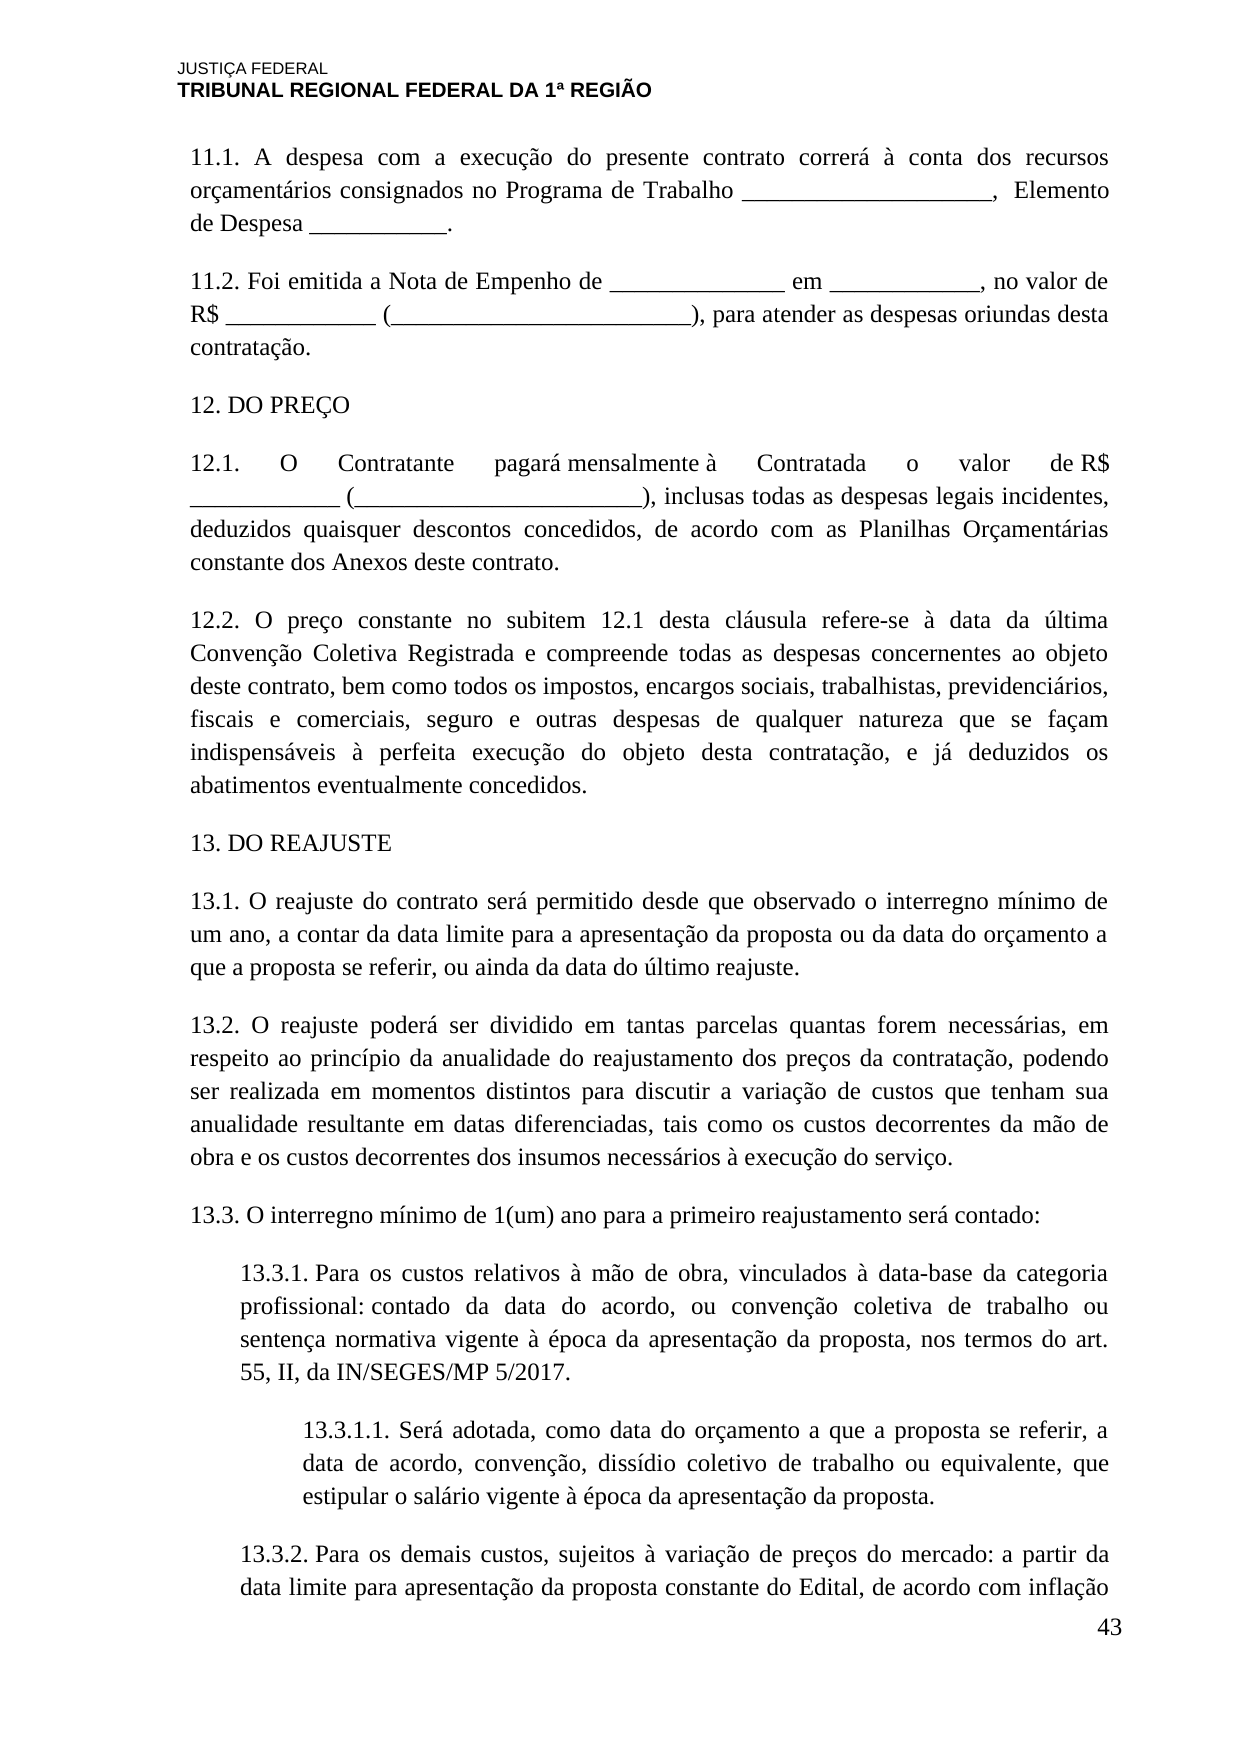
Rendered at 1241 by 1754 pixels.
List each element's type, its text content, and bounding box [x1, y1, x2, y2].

text 12.1. O Contratante pagará mensalmente à Contratada o valor de R$ ____________ (_______________________), inclusas todas as despesas legais incidentes, deduzidos quaisquer descontos concedidos, de acordo com as Planilhas Orçamentárias constante dos Anexos deste contrato. [978, 448, 1109, 576]
text 12.1. O Contratante pagará mensalmente à Contratada o valor de R$ ____________ (_______________________), inclusas todas as despesas legais incidentes, deduzidos quaisquer descontos concedidos, de acordo com as Planilhas Orçamentárias constante dos Anexos deste contrato. [190, 448, 301, 506]
text 12.2. O preço constante no subitem 12.1 desta cláusula refere-se à data da última Convenção Coletiva Registrada e compreende todas as despesas concernentes ao objeto deste contrato, bem como todos os impostos, encargos sociais, trabalhistas, previdenciários, fiscais e comerciais, seguro e outras despesas de qualquer natureza que se façam indispensáveis à perfeita execução do objeto desta contratação, e já deduzidos os abatimentos eventualmente concedidos. [190, 605, 301, 799]
text 12. DO PREÇO [978, 390, 1109, 419]
text 13. DO REAJUSTE [190, 828, 301, 857]
text 13.3.2. Para os demais custos, sujeitos à variação de preços do mercado: a partir da data limite para apresentação da proposta constante do Edital, de acordo com inflação [240, 1539, 1109, 1601]
text 13. DO REAJUSTE [978, 828, 1109, 857]
text 12.1. O Contratante pagará mensalmente à Contratada o valor de R$ ____________ (_______________________), inclusas todas as despesas legais incidentes, deduzidos quaisquer descontos concedidos, de acordo com as Planilhas Orçamentárias constante dos Anexos deste contrato. [190, 507, 301, 576]
text 11.1. A despesa com a execução do presente contrato correrá à conta dos recursos orçamentários consignados no Programa de Trabalho ____________________, Elemento de Despesa ___________. [190, 142, 1109, 237]
text 11.2. Foi emitida a Nota de Empenho de ______________ em ____________, no valor de R$ ____________ (________________________), para atender as despesas oriundas desta contratação. [190, 266, 1109, 361]
text 12.2. O preço constante no subitem 12.1 desta cláusula refere-se à data da última Convenção Coletiva Registrada e compreende todas as despesas concernentes ao objeto deste contrato, bem como todos os impostos, encargos sociais, trabalhistas, previdenciários, fiscais e comerciais, seguro e outras despesas de qualquer natureza que se façam indispensáveis à perfeita execução do objeto desta contratação, e já deduzidos os abatimentos eventualmente concedidos. [978, 605, 1109, 799]
text 12. DO PREÇO [190, 390, 301, 419]
text 13.3. O interregno mínimo de 1(um) ano para a primeiro reajustamento será contado: [190, 1200, 1109, 1229]
text 13.3.1.1. Será adotada, como data do orçamento a que a proposta se referir, a data de acordo, convenção, dissídio coletivo de trabalho ou equivalente, que estipular o salário vigente à época da apresentação da proposta. [302, 1415, 1109, 1510]
text 13.1. O reajuste do contrato será permitido desde que observado o interregno mínimo de um ano, a contar da data limite para a apresentação da proposta ou da data do orçamento a que a proposta se referir, ou ainda da data do último reajuste. [190, 886, 301, 981]
text 13.1. O reajuste do contrato será permitido desde que observado o interregno mínimo de um ano, a contar da data limite para a apresentação da proposta ou da data do orçamento a que a proposta se referir, ou ainda da data do último reajuste. [978, 886, 1109, 981]
text 13.2. O reajuste poderá ser dividido em tantas parcelas quantas forem necessárias, em respeito ao princípio da anualidade do reajustamento dos preços da contratação, podendo ser realizada em momentos distintos para discutir a variação de custos que tenham sua anualidade resultante em datas diferenciadas, tais como os custos decorrentes da mão de obra e os custos decorrentes dos insumos necessários à execução do serviço. [190, 1010, 1109, 1171]
text 13.3.1. Para os custos relativos à mão de obra, vinculados à data-base da categoria profissional: contado da data do acordo, ou convenção coletiva de trabalho ou sentença normativa vigente à época da apresentação da proposta, nos termos do art. 55, II, da IN/SEGES/MP 5/2017. [240, 1258, 1109, 1386]
